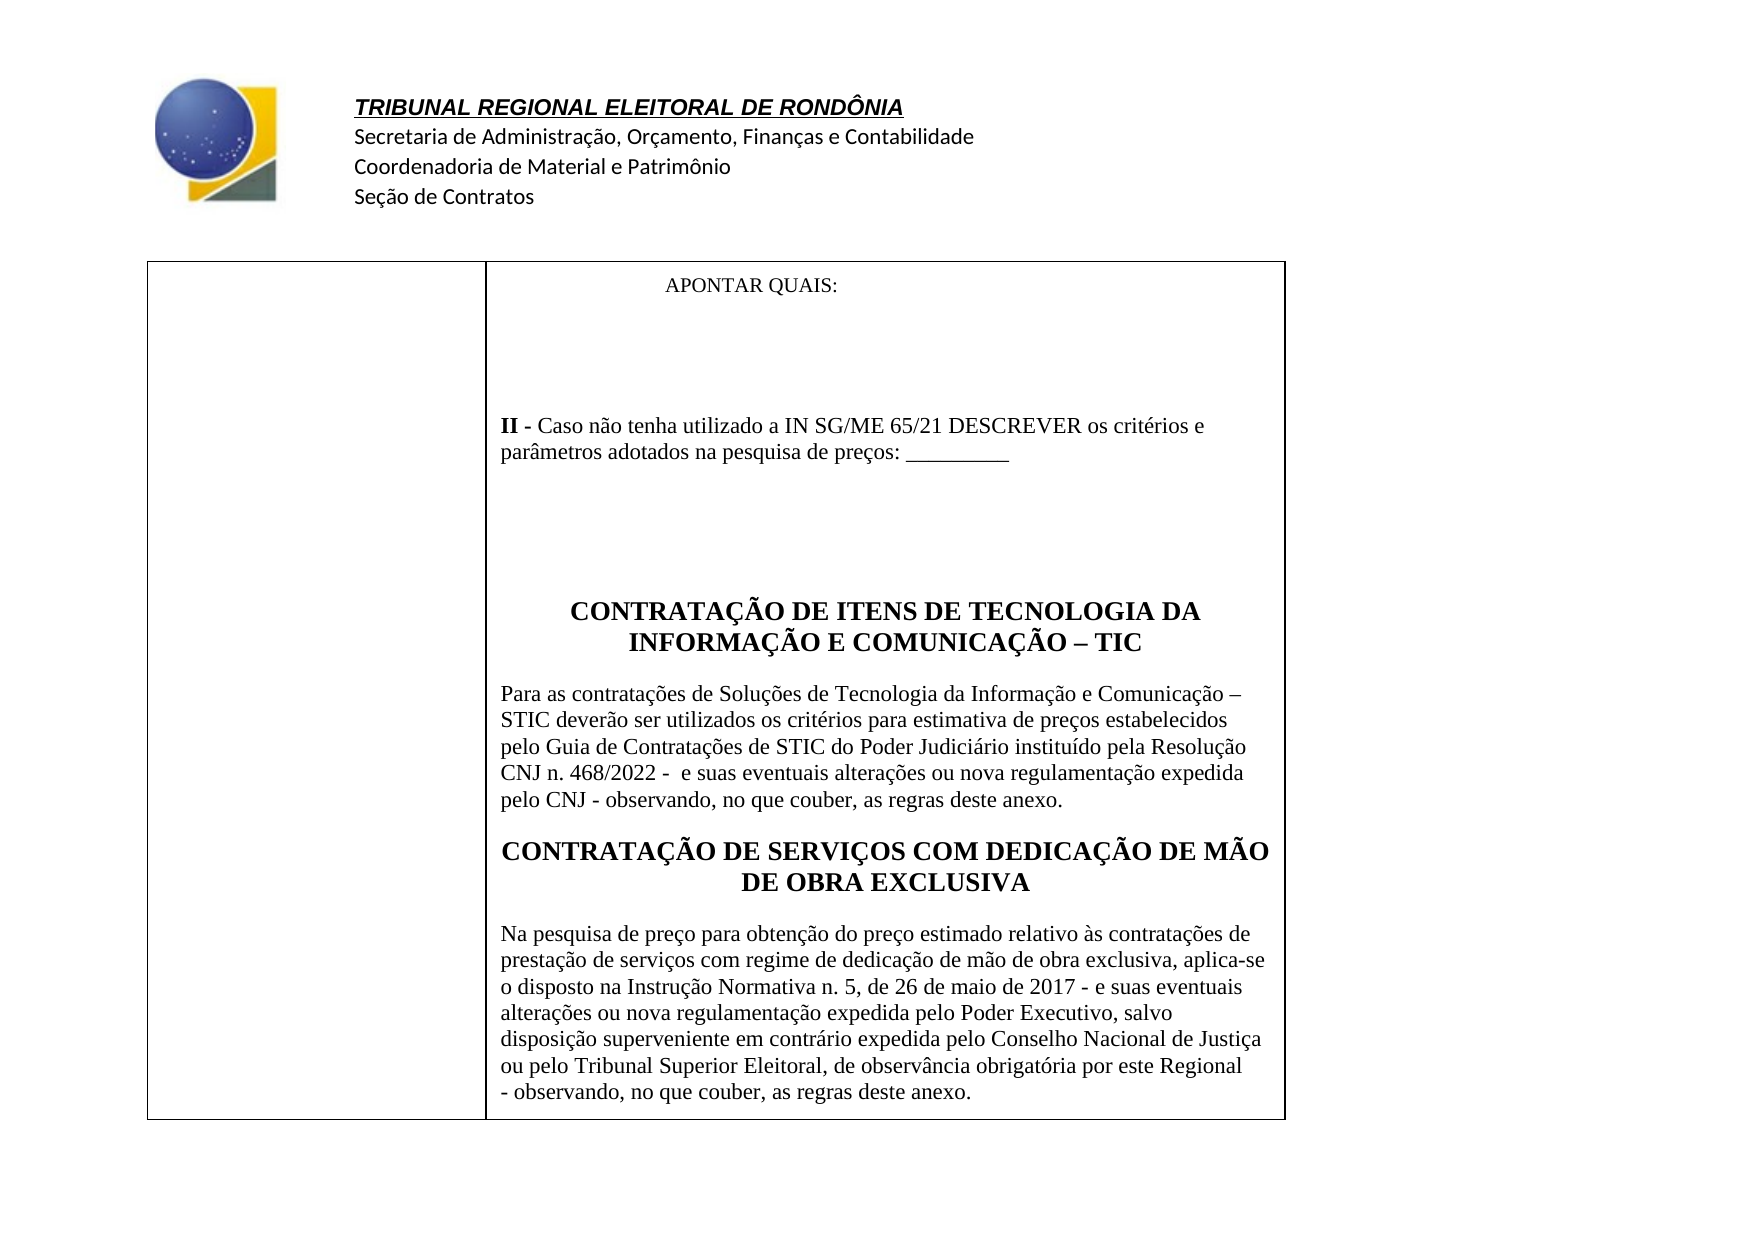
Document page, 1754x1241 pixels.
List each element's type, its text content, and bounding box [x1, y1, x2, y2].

table_cell APONTAR QUAIS: II - Caso não tenha utilizado a IN SG/ME 65/21 DESCREVER os critérios e parâmetros adotados na pesquisa de preços: _________ CONTRATAÇÃO DE ITENS DE TECNOLOGIA DA INFORMAÇÃO E COMUNICAÇÃO – TIC Para as contratações de Soluções de Tecnologia da Informação e Comunicação – STIC deverão ser utilizados os critérios para estimativa de preços estabelecidos pelo Guia de Contratações de STIC do Poder Judiciário instituído pela Resolução CNJ n. 468/2022 - e suas eventuais alterações ou nova regulamentação expedida pelo CNJ - observando, no que couber, as regras deste anexo. CONTRATAÇÃO DE SERVIÇOS COM DEDICAÇÃO DE MÃO DE OBRA EXCLUSIVA Na pesquisa de preço para obtenção do preço estimado relativo às contratações de prestação de serviços com regime de dedicação de mão de obra exclusiva, aplica-se o disposto na Instrução Normativa n. 5, de 26 de maio de 2017 - e suas eventuais alterações ou nova regulamentação expedida pelo Poder Executivo, salvo disposição superveniente em contrário expedida pelo Conselho Nacional de Justiça ou pelo Tribunal Superior Eleitoral, de observância obrigatória por este Regional - observando, no que couber, as regras deste anexo. [487, 262, 1284, 1119]
table_cell [148, 262, 485, 1119]
